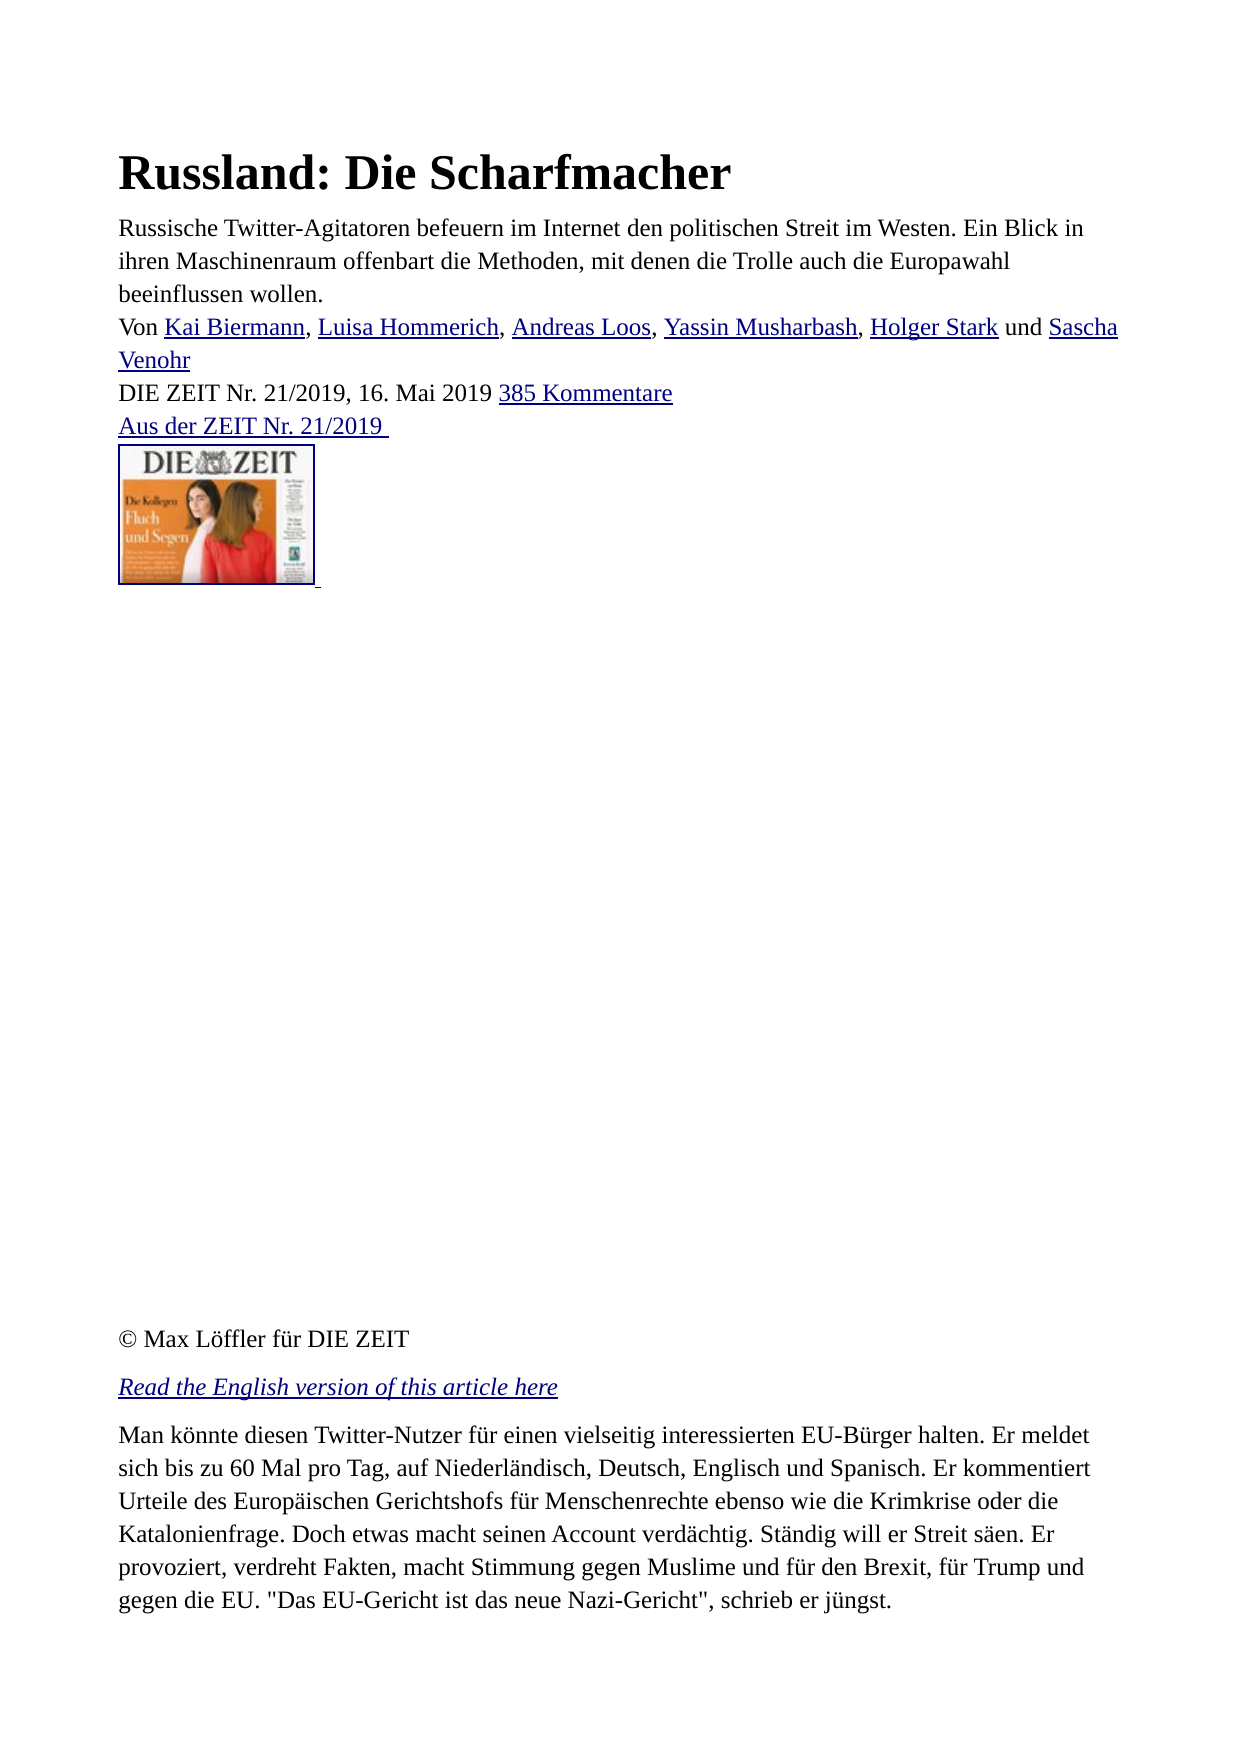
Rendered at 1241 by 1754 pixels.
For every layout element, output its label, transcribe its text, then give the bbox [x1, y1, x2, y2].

text DIE ZEIT Nr. 21/2019, 16. Mai 2019 385 Kommentare [118, 378, 1122, 407]
text Read the English version of this article here [118, 1372, 1122, 1401]
text © Max Löffler für DIE ZEIT [118, 1324, 1122, 1353]
subtitle Russland: Die Scharfmacher [118, 143, 1122, 201]
picture [120, 446, 313, 583]
text Aus der ZEIT Nr. 21/2019 [118, 411, 1122, 440]
text Man könnte diesen Twitter-Nutzer für einen vielseitig interessierten EU-Bürger halten. Er meldet sich bis zu 60 Mal pro Tag, auf Niederländisch, Deutsch, Englisch und Spanisch. Er kommentiert Urteile des Europäischen Gerichtshofs für Menschenrechte ebenso wie die Krimkrise oder die Katalonienfrage. Doch etwas macht seinen Account verdächtig. Ständig will er Streit säen. Er provoziert, verdreht Fakten, macht Stimmung gegen Muslime und für den Brexit, für Trump und gegen die EU. "Das EU-Gericht ist das neue Nazi-Gericht", schrieb er jüngst. [118, 1420, 1122, 1614]
text Von Kai Biermann, Luisa Hommerich, Andreas Loos, Yassin Musharbash, Holger Stark und Sascha Venohr [118, 312, 1122, 374]
text Russische Twitter-Agitatoren befeuern im Internet den politischen Streit im Westen. Ein Blick in ihren Maschinenraum offenbart die Methoden, mit denen die Trolle auch die Europawahl beeinflussen wollen. [118, 213, 1122, 308]
